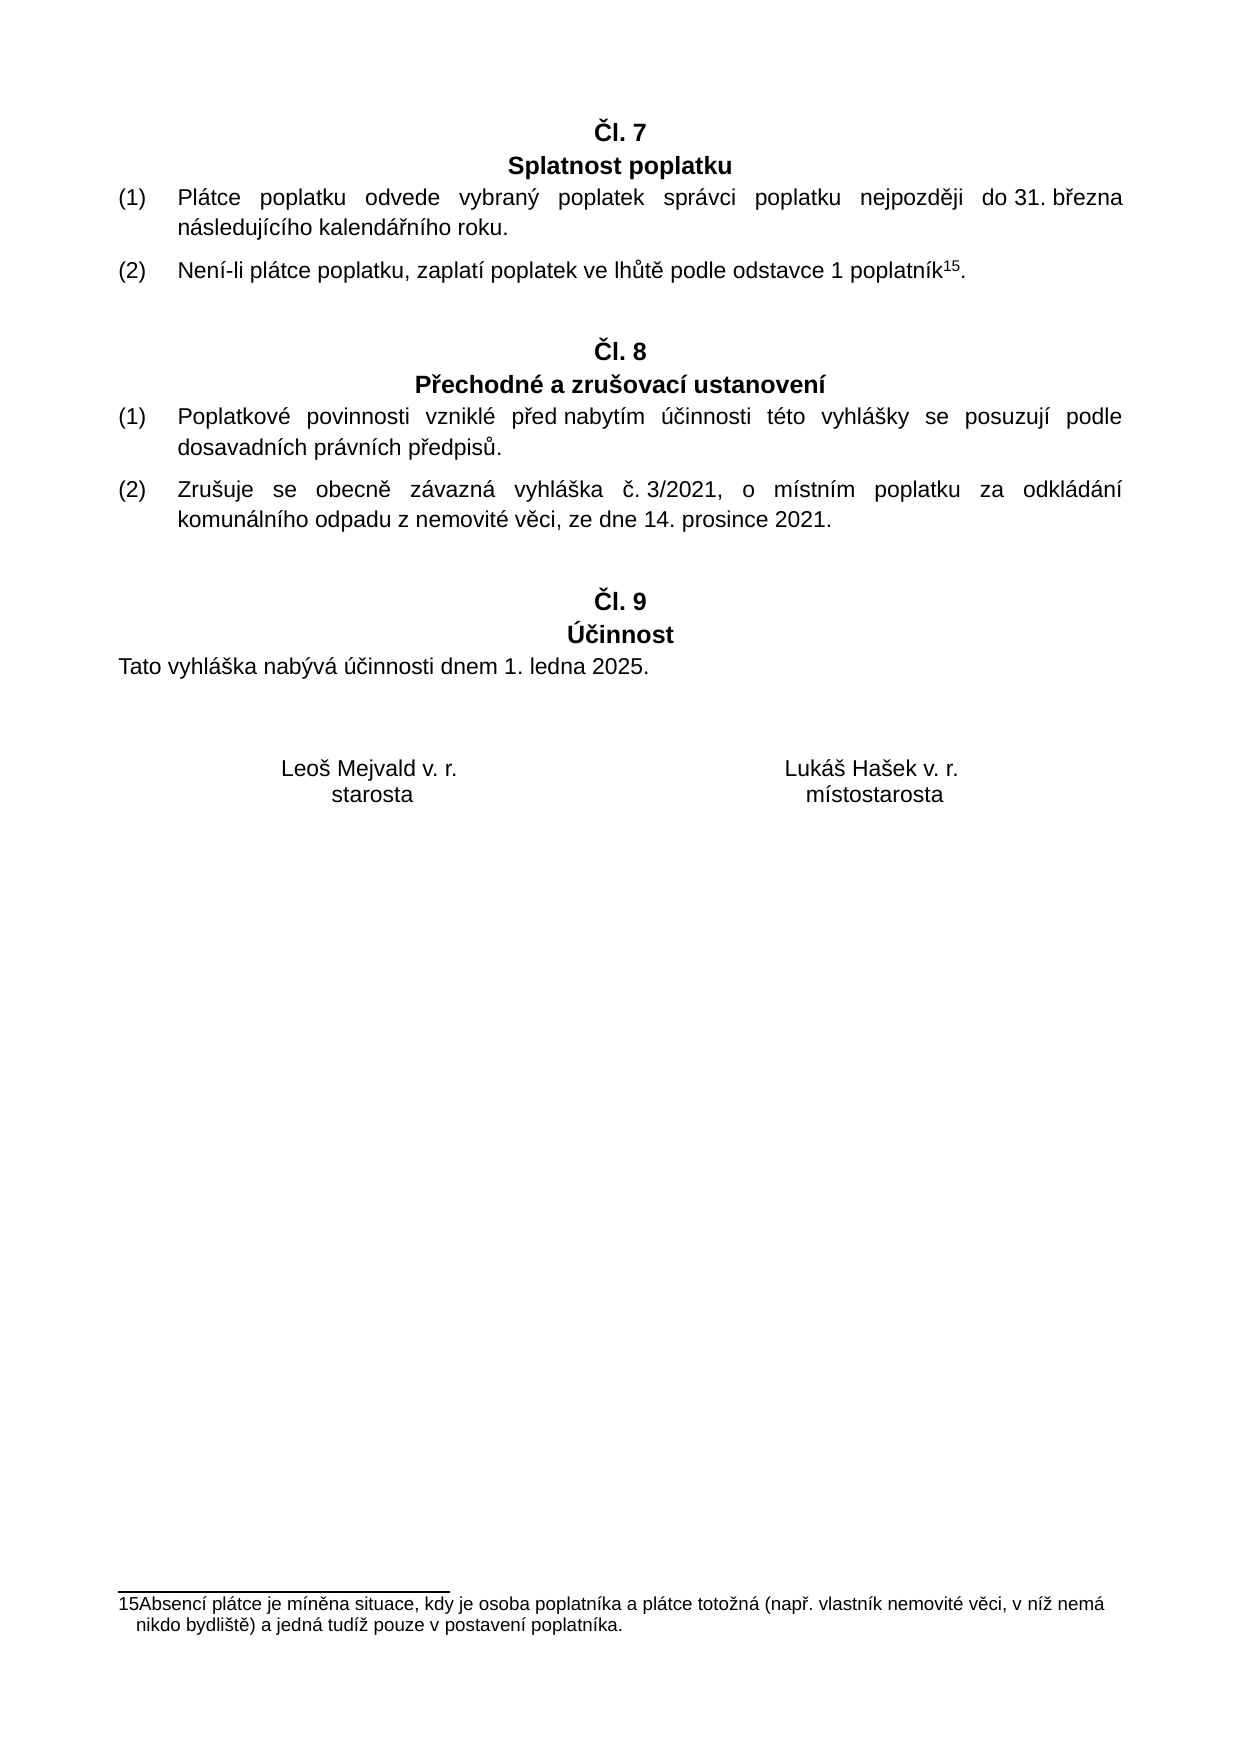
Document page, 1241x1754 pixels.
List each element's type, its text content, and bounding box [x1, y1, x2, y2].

list Poplatkové povinnosti vzniklé před nabytím účinnosti této vyhlášky se posuzují podle dosavadních právních předpisů. [118, 403, 1122, 460]
list Není-li plátce poplatku, zaplatí poplatek ve lhůtě podle odstavce 1 poplatník. [118, 257, 1122, 283]
table_cell [118, 814, 620, 932]
subtitle Čl. 8 Přechodné a zrušovací ustanovení [118, 337, 1122, 399]
subtitle Čl. 9 Účinnost [118, 587, 1122, 648]
table_cell [620, 814, 1122, 932]
list Zrušuje se obecně závazná vyhláška č. 3/2021, o místním poplatku za odkládání komunálního odpadu z nemovité věci, ze dne 14. prosince 2021. [118, 476, 1122, 533]
list Absencí plátce je míněna situace, kdy je osoba poplatníka a plátce totožná (např. vlastník nemovité věci, v níž nemá nikdo bydliště) a jedná tudíž pouze v postavení poplatníka. [118, 1592, 1122, 1635]
list Plátce poplatku odvede vybraný poplatek správci poplatku nejpozději do 31. března následujícího kalendářního roku. [118, 184, 1122, 241]
table_header Lukáš Hašek v. r. místostarosta [620, 695, 1122, 813]
text Tato vyhláška nabývá účinnosti dnem 1. ledna 2025. [118, 653, 1122, 679]
table_header Leoš Mejvald v. r. starosta [118, 695, 620, 813]
subtitle Čl. 7 Splatnost poplatku [118, 118, 1122, 180]
